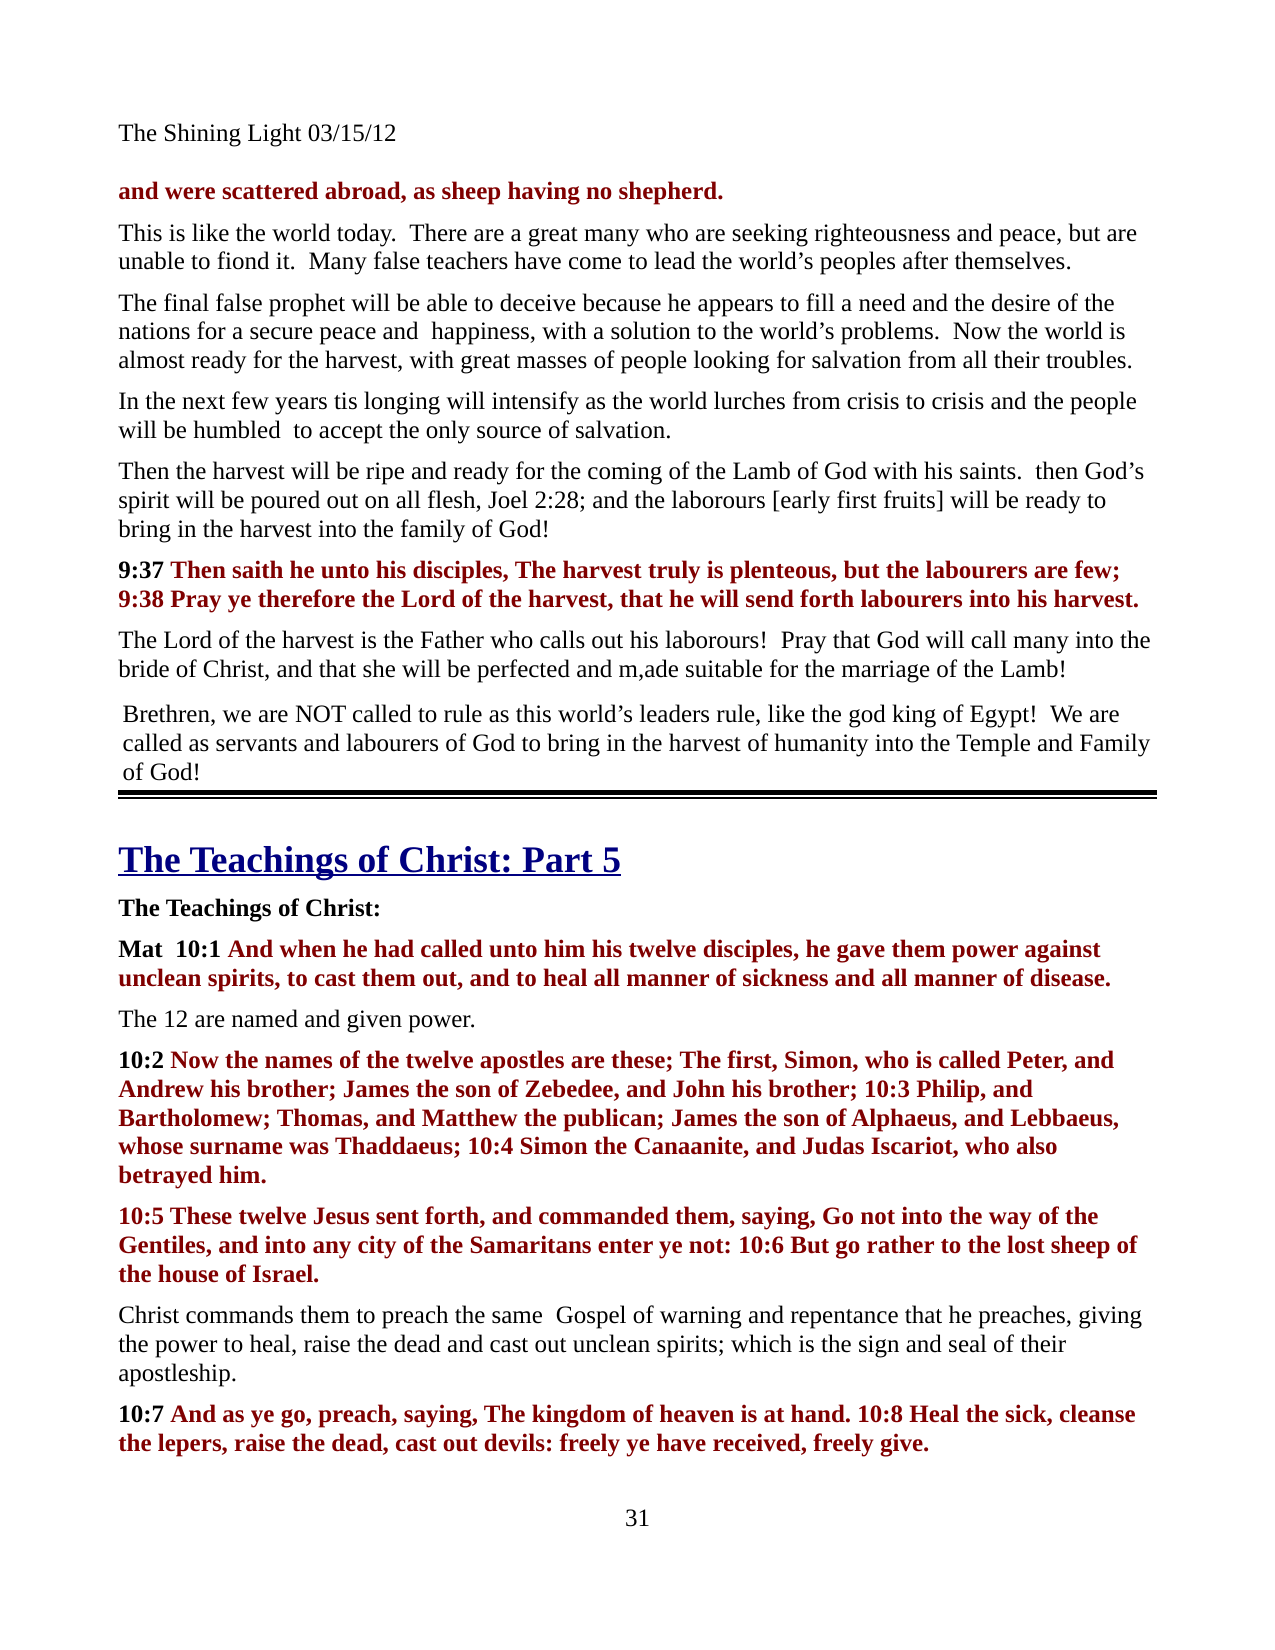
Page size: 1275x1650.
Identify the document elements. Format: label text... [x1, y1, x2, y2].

text The 12 are named and given power. [118, 1004, 1157, 1033]
text 10:7 And as ye go, preach, saying, The kingdom of heaven is at hand. 10:8 Heal the sick, cleanse the lepers, raise the dead, cast out devils: freely ye have received, freely give. [118, 1399, 1157, 1456]
text This is like the world today. There are a great many who are seeking righteousness and peace, but are unable to fiond it. Many false teachers have come to lead the world’s peoples after themselves. [118, 218, 1157, 275]
text Brethren, we are NOT called to rule as this world’s leaders rule, like the god king of Egypt! We are called as servants and labourers of God to bring in the harvest of humanity into the Temple and Family of God! [118, 695, 1157, 790]
text 10:5 These twelve Jesus sent forth, and commanded them, saying, Go not into the way of the Gentiles, and into any city of the Samaritans enter ye not: 10:6 But go rather to the lost sheep of the house of Israel. [118, 1201, 1157, 1288]
text The Lord of the harvest is the Father who calls out his laborours! Pray that God will call many into the bride of Christ, and that she will be perfected and m,ade suitable for the marriage of the Lamb! [118, 625, 1157, 683]
text and were scattered abroad, as sheep having no shepherd. [118, 176, 1157, 205]
text Then the harvest will be ripe and ready for the coming of the Lamb of God with his saints. then God’s spirit will be poured out on all flesh, Joel 2:28; and the laborours [early first fruits] will be ready to bring in the harvest into the family of God! [118, 456, 1157, 543]
text The final false prophet will be able to deceive because he appears to fill a need and the desire of the nations for a secure peace and happiness, with a solution to the world’s problems. Now the world is almost ready for the harvest, with great masses of people looking for salvation from all their troubles. [118, 288, 1157, 374]
text 10:2 Now the names of the twelve apostles are these; The first, Simon, who is called Peter, and Andrew his brother; James the son of Zebedee, and John his brother; 10:3 Philip, and Bartholomew; Thomas, and Matthew the publican; James the son of Alphaeus, and Lebbaeus, whose surname was Thaddaeus; 10:4 Simon the Canaanite, and Judas Iscariot, who also betrayed him. [118, 1045, 1157, 1189]
text 9:37 Then saith he unto his disciples, The harvest truly is plenteous, but the labourers are few; 9:38 Pray ye therefore the Lord of the harvest, that he will send forth labourers into his harvest. [118, 555, 1157, 613]
text In the next few years tis longing will intensify as the world lurches from crisis to crisis and the people will be humbled to accept the only source of salvation. [118, 386, 1157, 444]
text Mat 10:1 And when he had called unto him his twelve disciples, he gave them power against unclean spirits, to cast them out, and to heal all manner of sickness and all manner of disease. [118, 934, 1157, 991]
text The Teachings of Christ: [118, 893, 1157, 921]
text Christ commands them to preach the same Gospel of warning and repentance that he preaches, giving the power to heal, raise the dead and cast out unclean spirits; which is the sign and seal of their apostleship. [118, 1300, 1157, 1386]
subtitle The Teachings of Christ: Part 5 [118, 837, 1157, 880]
